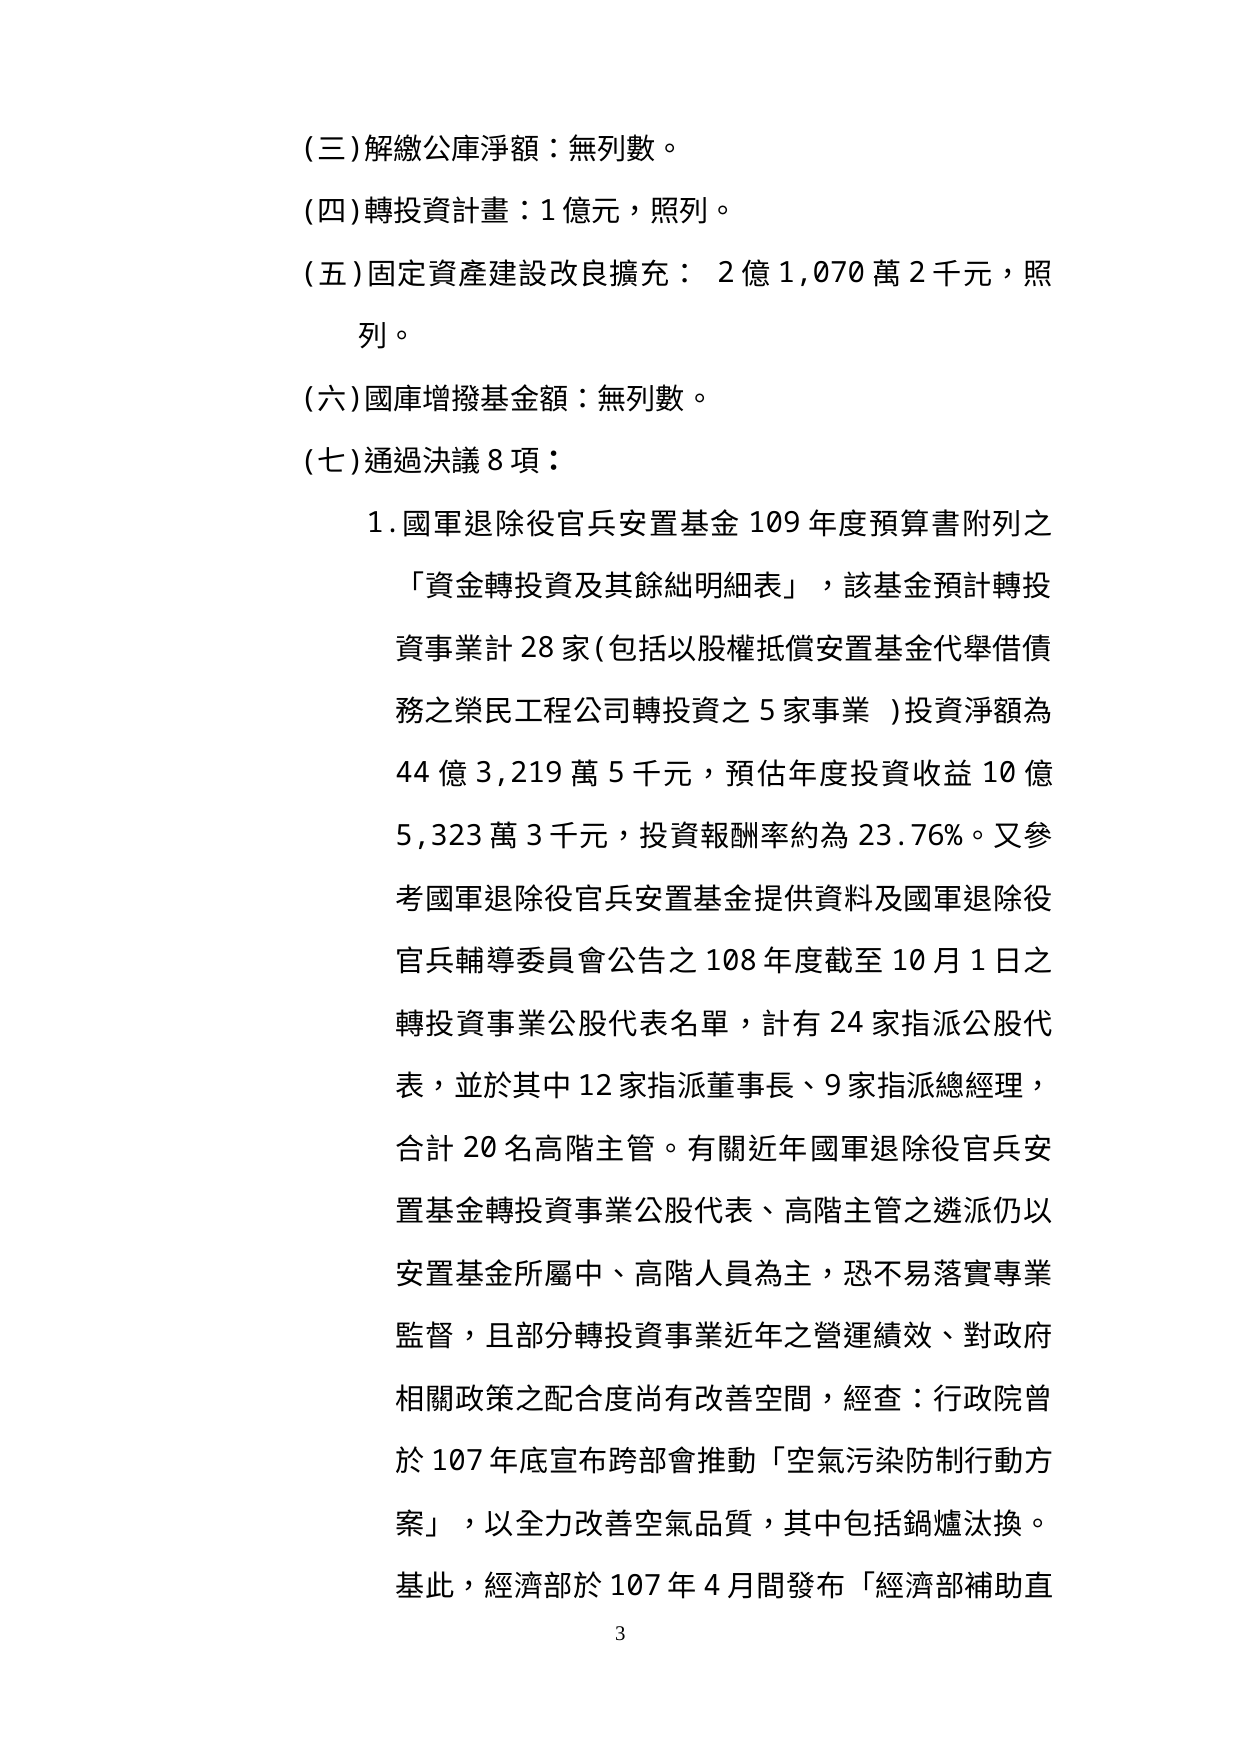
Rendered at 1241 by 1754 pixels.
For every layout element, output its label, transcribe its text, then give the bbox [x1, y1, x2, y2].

text 1.國軍退除役官兵安置基金109年度預算書附列之「資金轉投資及其餘絀明細表」，該基金預計轉投資事業計28家(包括以股權抵償安置基金代舉借債務之榮民工程公司轉投資之5家事業 )投資淨額為44億3,219萬5千元，預估年度投資收益10億5,323萬3千元，投資報酬率約為23.76%。又參考國軍退除役官兵安置基金提供資料及國軍退除役官兵輔導委員會公告之108年度截至10月1日之轉投資事業公股代表名單，計有24家指派公股代表，並於其中12家指派董事長、9家指派總經理，合計20名高階主管。有關近年國軍退除役官兵安置基金轉投資事業公股代表、高階主管之遴派仍以安置基金所屬中、高階人員為主，恐不易落實專業監督，且部分轉投資事業近年之營運績效、對政府相關政策之配合度尚有改善空間，經查：行政院曾於107年底宣布跨部會推動「空氣污染防制行動方案」，以全力改善空氣品質，其中包括鍋爐汰換。基此，經濟部於107年4月間發布「經濟部補助直 [366, 480, 1053, 1605]
text (六)國庫增撥基金額：無列數。 [300, 355, 1053, 417]
text (五)固定資產建設改良擴充： 2億1,070萬2千元，照列。 [300, 230, 1053, 355]
text (七)通過決議8項： [300, 417, 1053, 480]
text (三)解繳公庫淨額：無列數。 [300, 105, 1053, 167]
text (四)轉投資計畫：1億元，照列。 [300, 167, 1053, 230]
